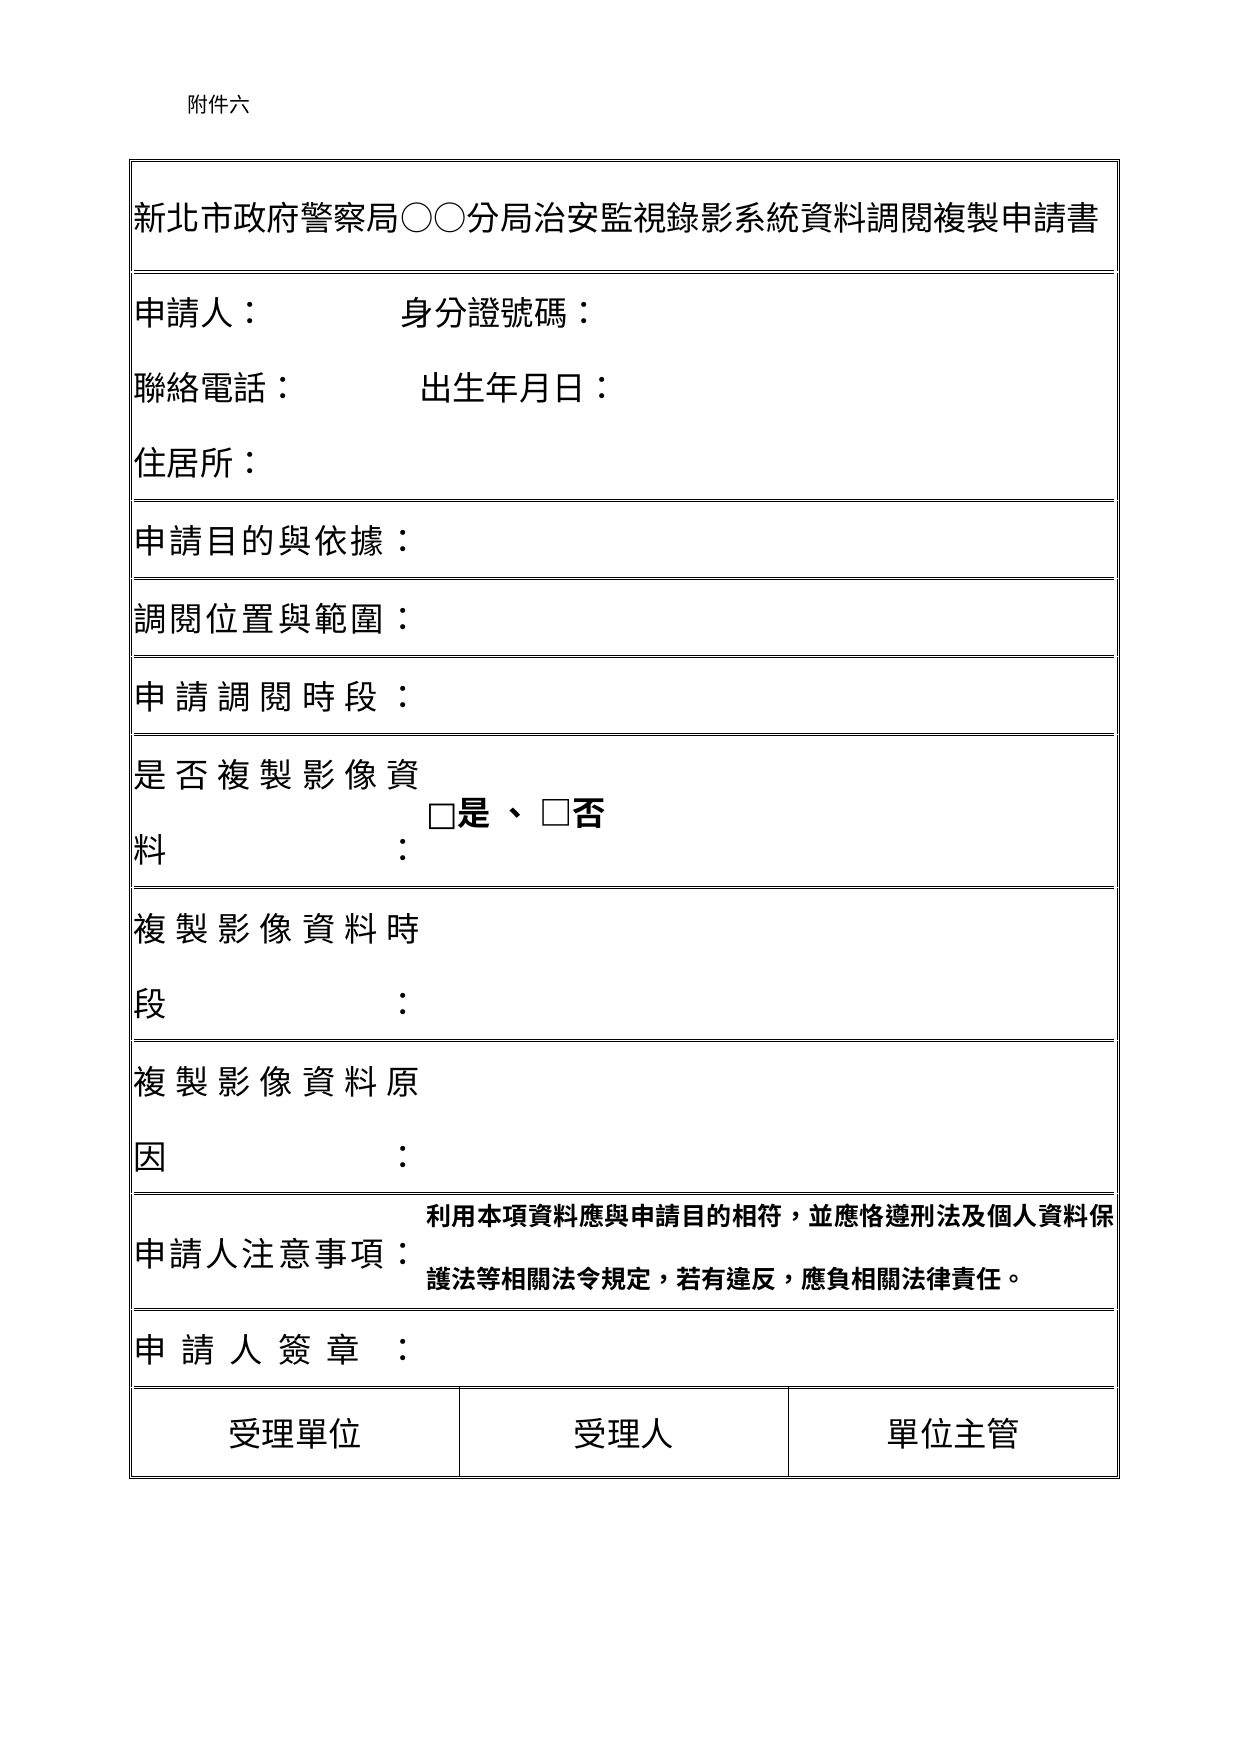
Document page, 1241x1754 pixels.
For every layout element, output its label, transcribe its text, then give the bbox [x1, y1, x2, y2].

table_header 新北市政府警察局○○分局治安監視錄影系統資料調閱複製申請書 [132, 162, 1117, 270]
table_cell [423, 1308, 1118, 1386]
table_cell [423, 499, 1117, 577]
table_cell [423, 886, 1118, 1039]
table_cell 受理人 [460, 1389, 788, 1476]
table_cell 複製影像資料原因： [130, 1039, 423, 1192]
table_cell 申請人： 身分證號碼： 聯絡電話： 出生年月日： 住居所： [130, 270, 1118, 498]
table_cell 申請調閱時段： [132, 655, 423, 733]
table_cell 申 請 人 簽 章 ： [130, 1308, 423, 1386]
table_cell 單位主管 [789, 1386, 1118, 1476]
table_cell 利用本項資料應與申請目的相符，並應恪遵刑法及個人資料保護法等相關法令規定，若有違反，應負相關法律責任。 [423, 1192, 1118, 1308]
table_cell 申請人注意事項： [130, 1192, 423, 1308]
table_cell 調閱位置與範圍： [132, 577, 423, 655]
table_cell [423, 655, 1117, 733]
table_cell [423, 1039, 1118, 1192]
table_cell □是 、 □否 [423, 733, 1118, 886]
table_cell 複製影像資料時段： [130, 886, 423, 1039]
table_cell 受理單位 [130, 1386, 459, 1476]
table_cell 是否複製影像資料： [130, 733, 423, 886]
table_cell [423, 577, 1117, 655]
table_cell 申請目的與依據： [132, 499, 423, 577]
